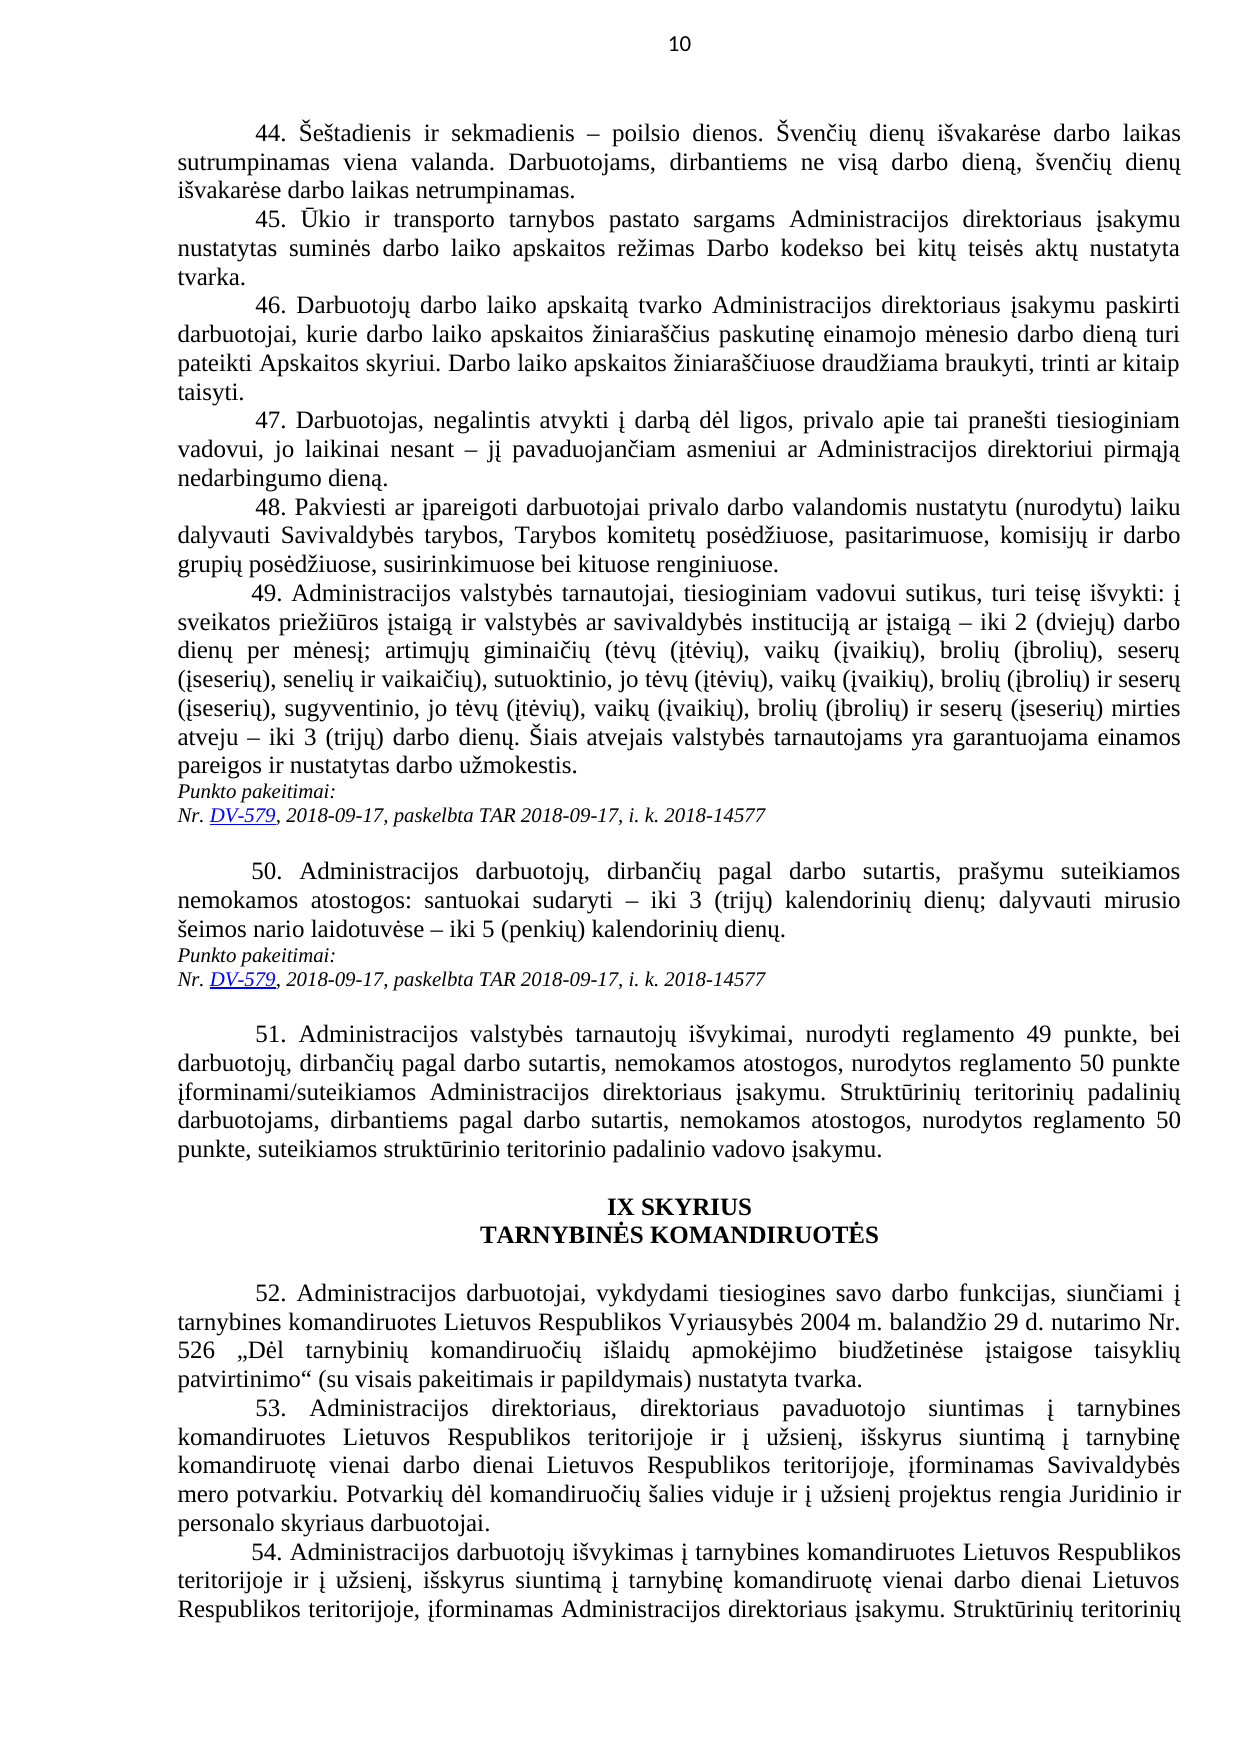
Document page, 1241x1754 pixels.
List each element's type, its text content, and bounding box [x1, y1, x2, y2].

text 48. Pakviesti ar įpareigoti darbuotojai privalo darbo valandomis nustatytu (nurodytu) laiku dalyvauti Savivaldybės tarybos, Tarybos komitetų posėdžiuose, pasitarimuose, komisijų ir darbo grupių posėdžiuose, susirinkimuose bei kituose renginiuose. [177, 492, 1181, 578]
text Nr. DV-579, 2018-09-17, paskelbta TAR 2018-09-17, i. k. 2018-14577 [177, 803, 1181, 827]
text 50. Administracijos darbuotojų, dirbančių pagal darbo sutartis, prašymu suteikiamos nemokamos atostogos: santuokai sudaryti – iki 3 (trijų) kalendorinių dienų; dalyvauti mirusio šeimos nario laidotuvėse – iki 5 (penkių) kalendorinių dienų. [177, 856, 1181, 942]
text 44. Šeštadienis ir sekmadienis – poilsio dienos. Švenčių dienų išvakarėse darbo laikas sutrumpinamas viena valanda. Darbuotojams, dirbantiems ne visą darbo dieną, švenčių dienų išvakarėse darbo laikas netrumpinamas. [177, 118, 1181, 204]
text 49. Administracijos valstybės tarnautojai, tiesioginiam vadovui sutikus, turi teisę išvykti: į sveikatos priežiūros įstaigą ir valstybės ar savivaldybės instituciją ar įstaigą – iki 2 (dviejų) darbo dienų per mėnesį; artimųjų giminaičių (tėvų (įtėvių), vaikų (įvaikių), brolių (įbrolių), seserų (įseserių), senelių ir vaikaičių), sutuoktinio, jo tėvų (įtėvių), vaikų (įvaikių), brolių (įbrolių) ir seserų (įseserių), sugyventinio, jo tėvų (įtėvių), vaikų (įvaikių), brolių (įbrolių) ir seserų (įseserių) mirties atveju – iki 3 (trijų) darbo dienų. Šiais atvejais valstybės tarnautojams yra garantuojama einamos pareigos ir nustatytas darbo užmokestis. [177, 578, 1181, 779]
text 52. Administracijos darbuotojai, vykdydami tiesiogines savo darbo funkcijas, siunčiami į tarnybines komandiruotes Lietuvos Respublikos Vyriausybės 2004 m. balandžio 29 d. nutarimo Nr. 526 „Dėl tarnybinių komandiruočių išlaidų apmokėjimo biudžetinėse įstaigose taisyklių patvirtinimo“ (su visais pakeitimais ir papildymais) nustatyta tvarka. [177, 1278, 1181, 1393]
text 51. Administracijos valstybės tarnautojų išvykimai, nurodyti reglamento 49 punkte, bei darbuotojų, dirbančių pagal darbo sutartis, nemokamos atostogos, nurodytos reglamento 50 punkte įforminami/suteikiamos Administracijos direktoriaus įsakymu. Struktūrinių teritorinių padalinių darbuotojams, dirbantiems pagal darbo sutartis, nemokamos atostogos, nurodytos reglamento 50 punkte, suteikiamos struktūrinio teritorinio padalinio vadovo įsakymu. [177, 1019, 1181, 1163]
text 47. Darbuotojas, negalintis atvykti į darbą dėl ligos, privalo apie tai pranešti tiesioginiam vadovui, jo laikinai nesant – jį pavaduojančiam asmeniui ar Administracijos direktoriui pirmąją nedarbingumo dieną. [177, 406, 1181, 492]
text Punkto pakeitimai: [177, 779, 1181, 803]
text 45. Ūkio ir transporto tarnybos pastato sargams Administracijos direktoriaus įsakymu nustatytas suminės darbo laiko apskaitos režimas Darbo kodekso bei kitų teisės aktų nustatyta tvarka. [177, 204, 1181, 291]
text 53. Administracijos direktoriaus, direktoriaus pavaduotojo siuntimas į tarnybines komandiruotes Lietuvos Respublikos teritorijoje ir į užsienį, išskyrus siuntimą į tarnybinę komandiruotę vienai darbo dienai Lietuvos Respublikos teritorijoje, įforminamas Savivaldybės mero potvarkiu. Potvarkių dėl komandiruočių šalies viduje ir į užsienį projektus rengia Juridinio ir personalo skyriaus darbuotojai. [177, 1393, 1181, 1537]
text TARNYBINĖS KOMANDIRUOTĖS [177, 1221, 1181, 1249]
text 54. Administracijos darbuotojų išvykimas į tarnybines komandiruotes Lietuvos Respublikos teritorijoje ir į užsienį, išskyrus siuntimą į tarnybinę komandiruotę vienai darbo dienai Lietuvos Respublikos teritorijoje, įforminamas Administracijos direktoriaus įsakymu. Struktūrinių teritorinių [177, 1537, 1181, 1623]
text Nr. DV-579, 2018-09-17, paskelbta TAR 2018-09-17, i. k. 2018-14577 [177, 967, 1181, 991]
text Punkto pakeitimai: [177, 942, 1181, 967]
text 46. Darbuotojų darbo laiko apskaitą tvarko Administracijos direktoriaus įsakymu paskirti darbuotojai, kurie darbo laiko apskaitos žiniaraščius paskutinę einamojo mėnesio darbo dieną turi pateikti Apskaitos skyriui. Darbo laiko apskaitos žiniaraščiuose draudžiama braukyti, trinti ar kitaip taisyti. [177, 291, 1181, 406]
text IX skyrius [177, 1192, 1181, 1221]
